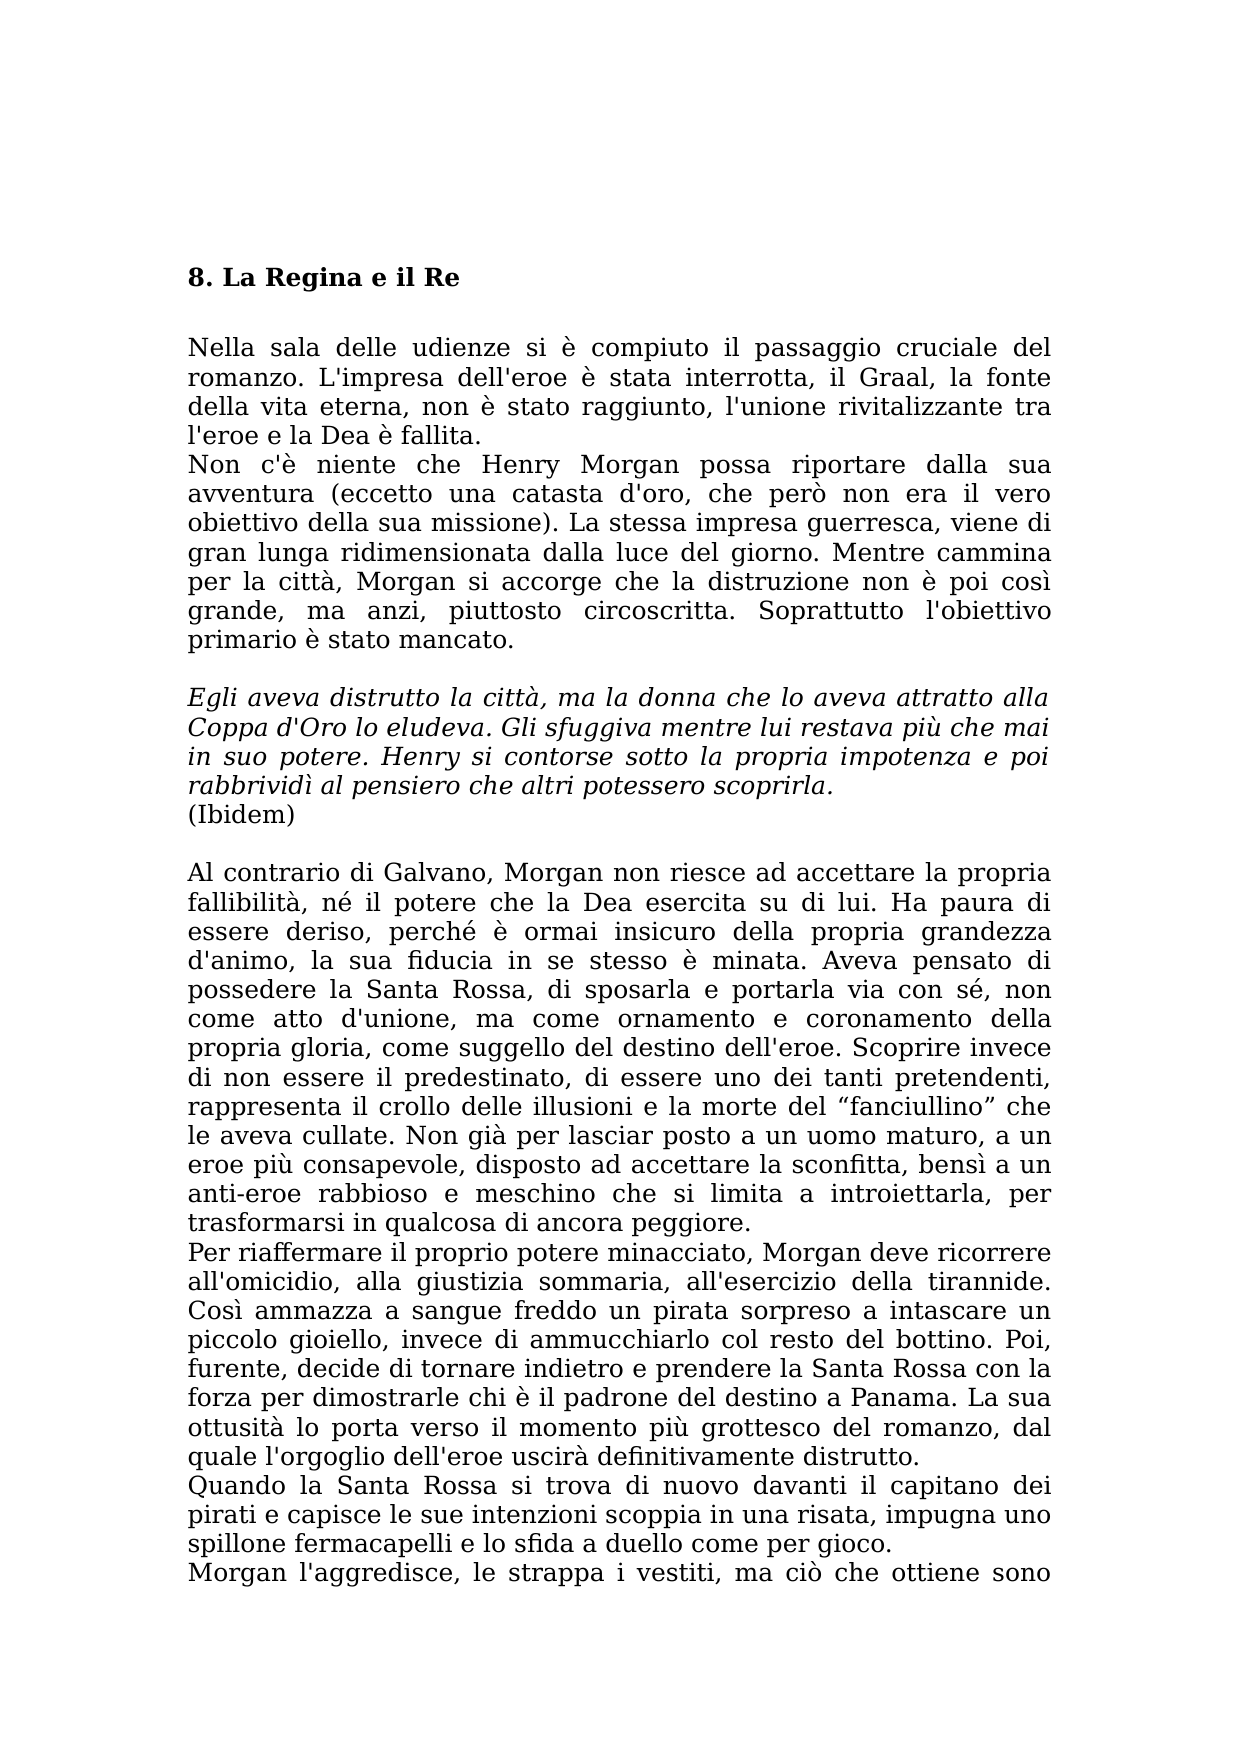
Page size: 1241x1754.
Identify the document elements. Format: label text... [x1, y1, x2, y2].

text Al contrario di Galvano, Morgan non riesce ad accettare la propria fallibilità, né il potere che la Dea esercita su di lui. Ha paura di essere deriso, perché è ormai insicuro della propria grandezza d'animo, la sua fiducia in se stesso è minata. Aveva pensato di possedere la Santa Rossa, di sposarla e portarla via con sé, non come atto d'unione, ma come ornamento e coronamento della propria gloria, come suggello del destino dell'eroe. Scoprire invece di non essere il predestinato, di essere uno dei tanti pretendenti, rappresenta il crollo delle illusioni e la morte del “fanciullino” che le aveva cullate. Non già per lasciar posto a un uomo maturo, a un eroe più consapevole, disposto ad accettare la sconfitta, bensì a un anti-eroe rabbioso e meschino che si limita a introiettarla, per trasformarsi in qualcosa di ancora peggiore. [187, 858, 1053, 1238]
text (Ibidem) [187, 800, 1053, 829]
text Nella sala delle udienze si è compiuto il passaggio cruciale del romanzo. L'impresa dell'eroe è stata interrotta, il Graal, la fonte della vita eterna, non è stato raggiunto, l'unione rivitalizzante tra l'eroe e la Dea è fallita. [187, 333, 1053, 450]
text Egli aveva distrutto la città, ma la donna che lo aveva attratto alla Coppa d'Oro lo eludeva. Gli sfuggiva mentre lui restava più che mai in suo potere. Henry si contorse sotto la propria impotenza e poi rabbrividì al pensiero che altri potessero scoprirla. [187, 683, 1053, 800]
text Morgan l'aggredisce, le strappa i vestiti, ma ciò che ottiene sono [187, 1558, 1053, 1588]
subtitle 8. La Regina e il Re [187, 262, 1053, 292]
text Non c'è niente che Henry Morgan possa riportare dalla sua avventura (eccetto una catasta d'oro, che però non era il vero obiettivo della sua missione). La stessa impresa guerresca, viene di gran lunga ridimensionata dalla luce del giorno. Mentre cammina per la città, Morgan si accorge che la distruzione non è poi così grande, ma anzi, piuttosto circoscritta. Soprattutto l'obiettivo primario è stato mancato. [187, 450, 1053, 654]
text Quando la Santa Rossa si trova di nuovo davanti il capitano dei pirati e capisce le sue intenzioni scoppia in una risata, impugna uno spillone fermacapelli e lo sfida a duello come per gioco. [187, 1471, 1053, 1558]
text Per riaffermare il proprio potere minacciato, Morgan deve ricorrere all'omicidio, alla giustizia sommaria, all'esercizio della tirannide. Così ammazza a sangue freddo un pirata sorpreso a intascare un piccolo gioiello, invece di ammucchiarlo col resto del bottino. Poi, furente, decide di tornare indietro e prendere la Santa Rossa con la forza per dimostrarle chi è il padrone del destino a Panama. La sua ottusità lo porta verso il momento più grottesco del romanzo, dal quale l'orgoglio dell'eroe uscirà definitivamente distrutto. [187, 1238, 1053, 1471]
